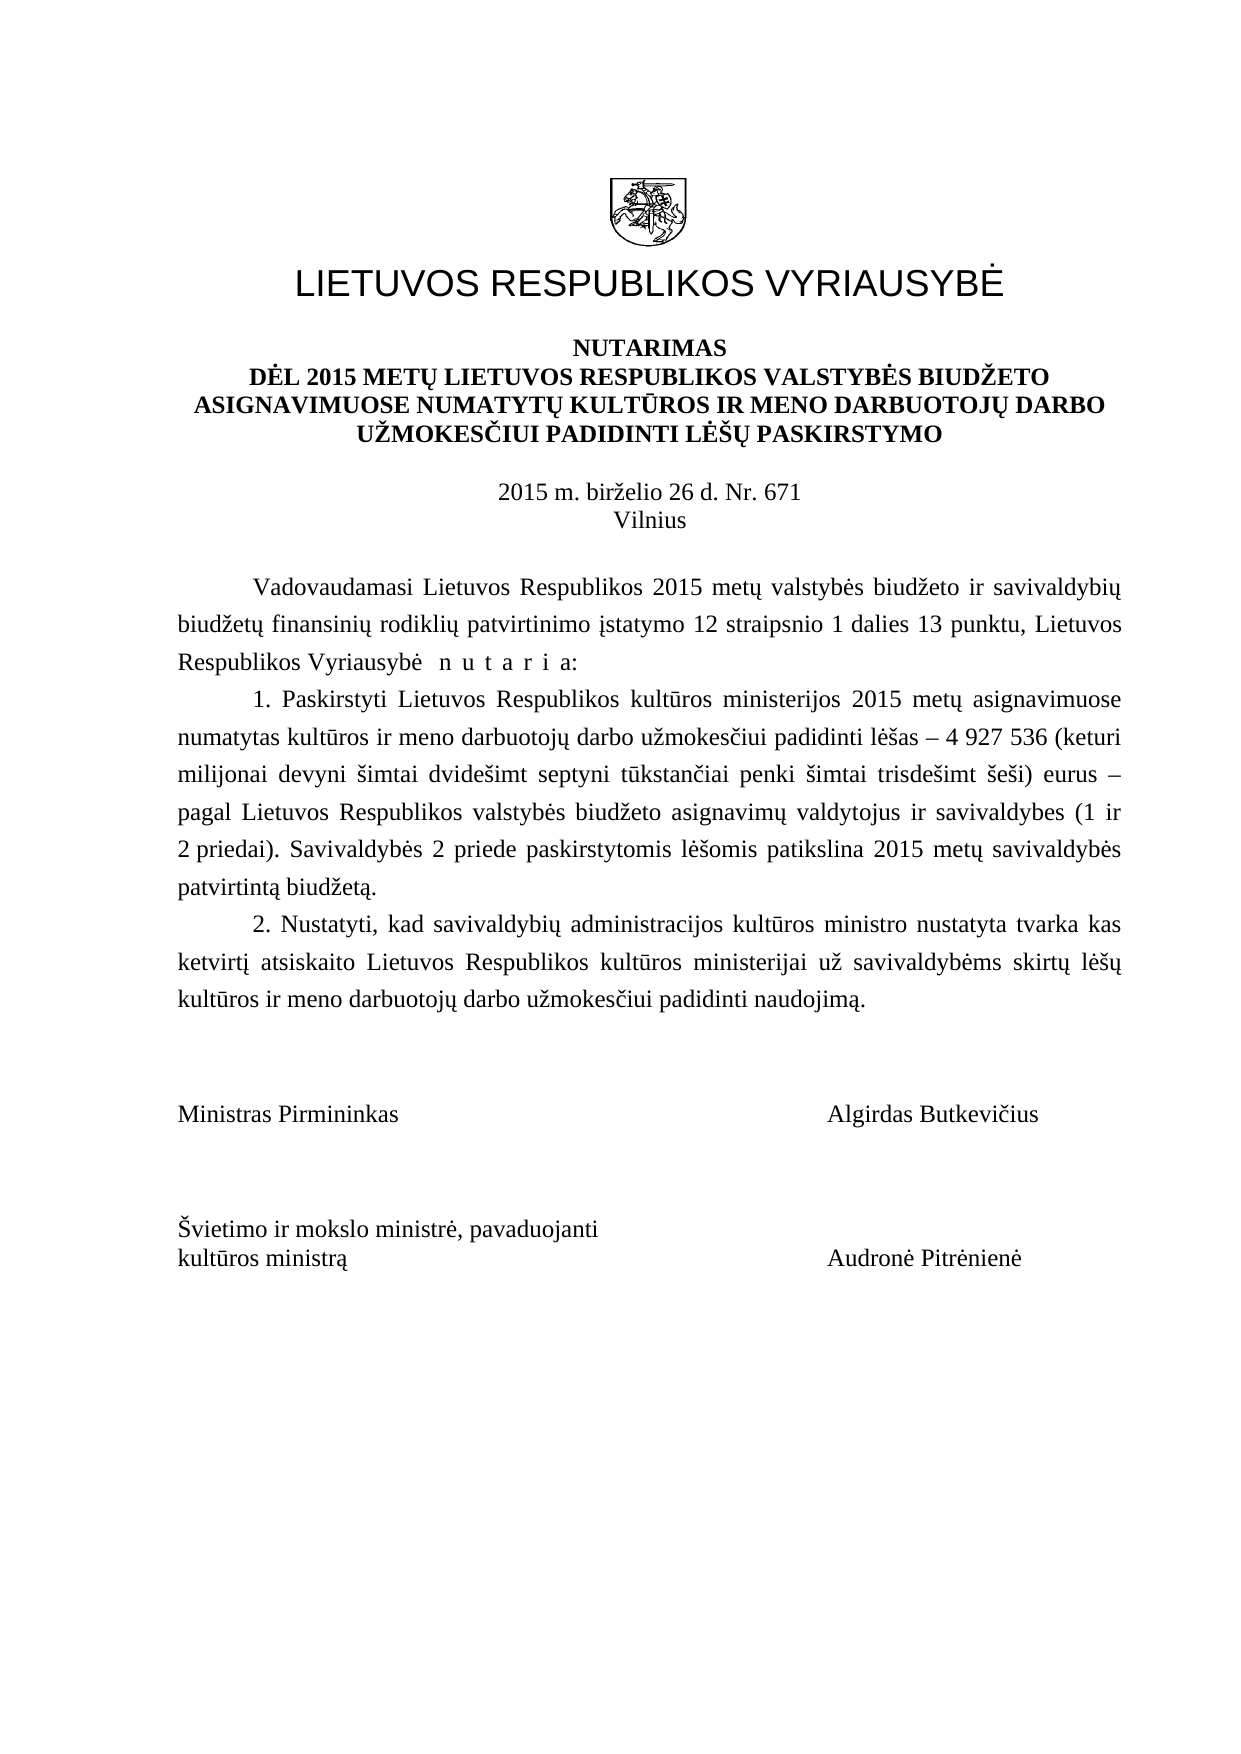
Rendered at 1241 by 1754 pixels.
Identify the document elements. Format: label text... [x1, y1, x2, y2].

text 2015 m. birželio 26 d. Nr. 671 Vilnius [177, 477, 1122, 534]
text Švietimo ir mokslo ministrė, pavaduojanti [177, 1214, 1122, 1243]
text Dėl 2015 METŲ Lietuvos Respublikos VALSTYBĖS BIUDŽETO ASIGNAVIMUOSE NUMATYTŲ KULTŪROS IR MENO darbuotojų darbo užmokesčiui padidinti LėŠŲ PASKIRSTYMO [177, 362, 1122, 448]
text nutarimas [177, 333, 1122, 362]
text 1. Paskirstyti Lietuvos Respublikos kultūros ministerijos 2015 metų asignavimuose numatytas kultūros ir meno darbuotojų darbo užmokesčiui padidinti lėšas – 4 927 536 (keturi milijonai devyni šimtai dvidešimt septyni tūkstančiai penki šimtai trisdešimt šeši) eurus – pagal Lietuvos Respublikos valstybės biudžeto asignavimų valdytojus ir savivaldybes (1 ir 2 priedai). Savivaldybės 2 priede paskirstytomis lėšomis patikslina 2015 metų savivaldybės patvirtintą biudžetą. [177, 675, 1122, 900]
text kultūros ministrą Audronė Pitrėnienė [177, 1243, 1122, 1272]
text Ministras Pirmininkas Algirdas Butkevičius [177, 1099, 1122, 1128]
text Lietuvos Respublikos Vyriausybė [177, 261, 1122, 304]
text Vadovaudamasi Lietuvos Respublikos 2015 metų valstybės biudžeto ir savivaldybių biudžetų finansinių rodiklių patvirtinimo įstatymo 12 straipsnio 1 dalies 13 punktu, Lietuvos Respublikos Vyriausybė nutaria: [177, 563, 1122, 675]
text 2. Nustatyti, kad savivaldybių administracijos kultūros ministro nustatyta tvarka kas ketvirtį atsiskaito Lietuvos Respublikos kultūros ministerijai už savivaldybėms skirtų lėšų kultūros ir meno darbuotojų darbo užmokesčiui padidinti naudojimą. [177, 900, 1122, 1013]
